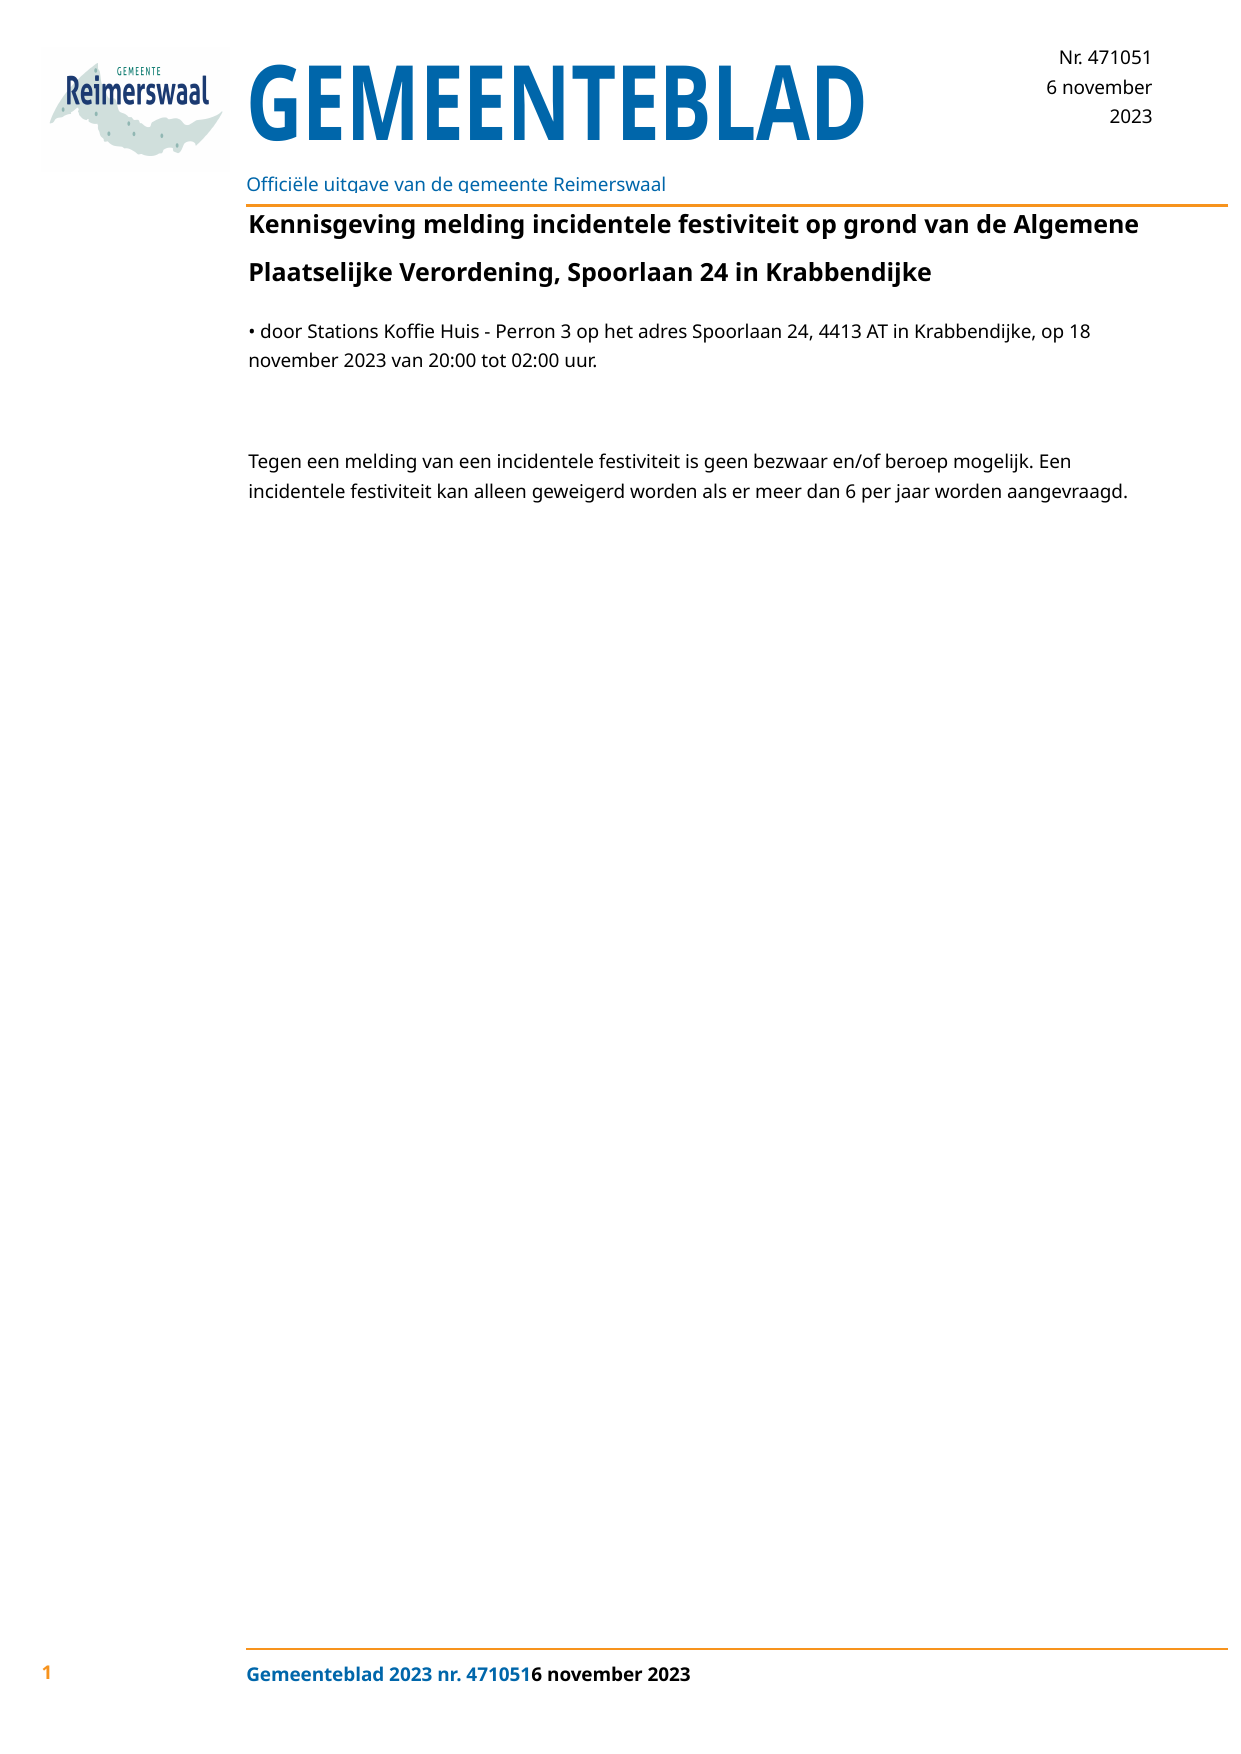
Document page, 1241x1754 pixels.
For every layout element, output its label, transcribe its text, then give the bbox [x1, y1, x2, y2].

picture [41, 47, 231, 172]
text • door Stations Koffie Huis - Perron 3 op het adres Spoorlaan 24, 4413 AT in Krabbendijke, op 18 november 2023 van 20:00 tot 02:00 uur. [248, 318, 1152, 373]
text Tegen een melding van een incidentele festiviteit is geen bezwaar en/of beroep mogelijk. Een incidentele festiviteit kan alleen geweigerd worden als er meer dan 6 per jaar worden aangevraagd. [248, 448, 1152, 504]
text Kennisgeving melding incidentele festiviteit op grond van de Algemene Plaatselijke Verordening, Spoorlaan 24 in Krabbendijke [248, 207, 1152, 288]
